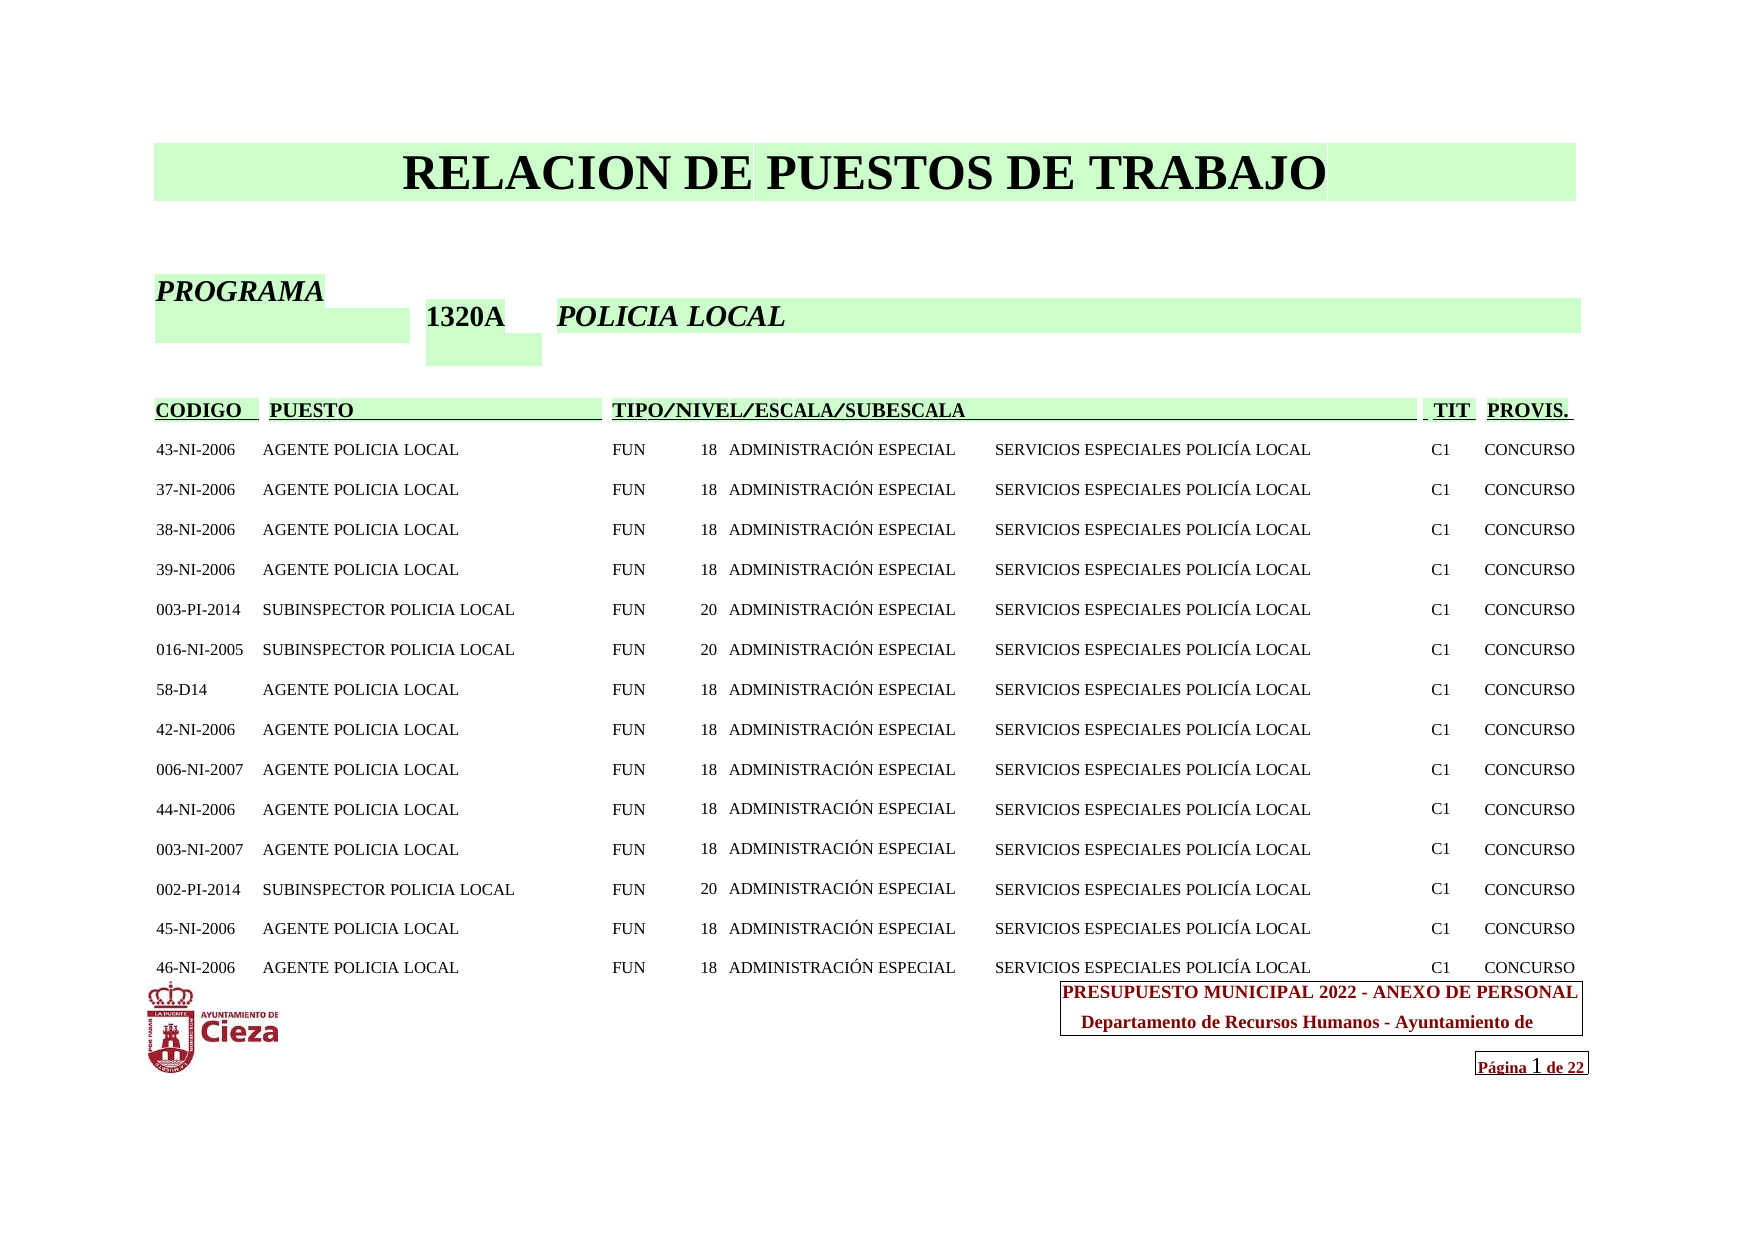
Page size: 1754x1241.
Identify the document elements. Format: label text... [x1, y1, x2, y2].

table_cell AGENTE POLICIA LOCAL [251, 510, 562, 550]
table_cell 016-NI-2005 [151, 630, 251, 670]
table_cell 18 [673, 670, 722, 710]
table_cell ADMINISTRACIÓN ESPECIAL [723, 710, 975, 750]
table_cell CONCURSO [1467, 510, 1579, 550]
table_header SERVICIOS ESPECIALES POLICÍA LOCAL [975, 441, 1369, 470]
table_cell FUN [562, 590, 673, 630]
table_cell CONCURSO [1467, 950, 1579, 979]
table_cell CONCURSO [1467, 870, 1579, 910]
table_cell CONCURSO [1467, 670, 1579, 710]
table_cell AGENTE POLICIA LOCAL [251, 670, 562, 710]
table_cell C1 [1370, 710, 1467, 750]
table_cell C1 [1370, 910, 1467, 949]
table_cell SUBINSPECTOR POLICIA LOCAL [251, 630, 562, 670]
table_cell FUN [562, 790, 673, 830]
table_cell SERVICIOS ESPECIALES POLICÍA LOCAL [975, 950, 1369, 979]
table_cell 18 [673, 550, 722, 590]
table_header AGENTE POLICIA LOCAL [251, 441, 562, 470]
table_cell ADMINISTRACIÓN ESPECIAL [723, 590, 975, 630]
table_cell 45-NI-2006 [151, 910, 251, 949]
table_header C1 [1370, 441, 1467, 470]
table_cell C1 [1370, 870, 1467, 910]
table_cell FUN [562, 950, 673, 979]
table_cell 46-NI-2006 [151, 950, 251, 979]
table_cell ADMINISTRACIÓN ESPECIAL [723, 830, 975, 870]
table_cell SERVICIOS ESPECIALES POLICÍA LOCAL [975, 710, 1369, 750]
table_cell C1 [1370, 790, 1467, 830]
table_cell CONCURSO [1467, 630, 1579, 670]
table_cell CONCURSO [1467, 750, 1579, 790]
text 1320A [426, 299, 542, 366]
table_cell 20 [673, 590, 722, 630]
table_cell CONCURSO [1467, 550, 1579, 590]
table_cell FUN [562, 510, 673, 550]
table_cell SERVICIOS ESPECIALES POLICÍA LOCAL [975, 550, 1369, 590]
table_cell CONCURSO [1467, 590, 1579, 630]
table_cell ADMINISTRACIÓN ESPECIAL [723, 950, 975, 979]
table_cell ADMINISTRACIÓN ESPECIAL [723, 910, 975, 949]
table_cell ADMINISTRACIÓN ESPECIAL [723, 670, 975, 710]
table_cell 39-NI-2006 [151, 550, 251, 590]
table_cell C1 [1370, 590, 1467, 630]
table_cell 006-NI-2007 [151, 750, 251, 790]
table_header ADMINISTRACIÓN ESPECIAL [723, 441, 975, 470]
table_cell 38-NI-2006 [151, 510, 251, 550]
table_cell C1 [1370, 670, 1467, 710]
table_cell CONCURSO [1467, 710, 1579, 750]
title RELACION DE PUESTOS DE TRABAJO [154, 143, 1598, 201]
table_cell FUN [562, 550, 673, 590]
table_cell 002-PI-2014 [151, 870, 251, 910]
table_cell C1 [1370, 950, 1467, 979]
table_cell AGENTE POLICIA LOCAL [251, 750, 562, 790]
table_cell AGENTE POLICIA LOCAL [251, 790, 562, 830]
table_cell FUN [562, 870, 673, 910]
table_cell SERVICIOS ESPECIALES POLICÍA LOCAL [975, 670, 1369, 710]
table_header CONCURSO [1467, 441, 1579, 470]
table_cell AGENTE POLICIA LOCAL [251, 830, 562, 870]
table_cell CONCURSO [1467, 470, 1579, 510]
table_cell 003-PI-2014 [151, 590, 251, 630]
table_cell SERVICIOS ESPECIALES POLICÍA LOCAL [975, 470, 1369, 510]
table_cell 18 [673, 790, 722, 830]
table_cell 20 [673, 630, 722, 670]
table_cell C1 [1370, 750, 1467, 790]
table_cell CONCURSO [1467, 910, 1579, 949]
table_cell 18 [673, 510, 722, 550]
table_cell SUBINSPECTOR POLICIA LOCAL [251, 590, 562, 630]
table_cell ADMINISTRACIÓN ESPECIAL [723, 550, 975, 590]
table_cell SERVICIOS ESPECIALES POLICÍA LOCAL [975, 790, 1369, 830]
table_cell ADMINISTRACIÓN ESPECIAL [723, 510, 975, 550]
table_cell AGENTE POLICIA LOCAL [251, 710, 562, 750]
table_cell SERVICIOS ESPECIALES POLICÍA LOCAL [975, 830, 1369, 870]
table_cell AGENTE POLICIA LOCAL [251, 550, 562, 590]
table_cell FUN [562, 830, 673, 870]
table_cell SERVICIOS ESPECIALES POLICÍA LOCAL [975, 630, 1369, 670]
table_cell AGENTE POLICIA LOCAL [251, 910, 562, 949]
table_cell 58-D14 [151, 670, 251, 710]
table_cell C1 [1370, 630, 1467, 670]
table_cell 44-NI-2006 [151, 790, 251, 830]
table_cell FUN [562, 910, 673, 949]
table_cell CONCURSO [1467, 790, 1579, 830]
table_cell 18 [673, 750, 722, 790]
table_cell 18 [673, 950, 722, 979]
table_cell 37-NI-2006 [151, 470, 251, 510]
table_cell C1 [1370, 470, 1467, 510]
table_cell 18 [673, 910, 722, 949]
table_cell SERVICIOS ESPECIALES POLICÍA LOCAL [975, 590, 1369, 630]
table_cell FUN [562, 630, 673, 670]
table_cell AGENTE POLICIA LOCAL [251, 470, 562, 510]
table_cell SERVICIOS ESPECIALES POLICÍA LOCAL [975, 910, 1369, 949]
table_cell ADMINISTRACIÓN ESPECIAL [723, 750, 975, 790]
table_cell 42-NI-2006 [151, 710, 251, 750]
table_cell ADMINISTRACIÓN ESPECIAL [723, 470, 975, 510]
table_cell ADMINISTRACIÓN ESPECIAL [723, 630, 975, 670]
table_cell FUN [562, 670, 673, 710]
table_cell C1 [1370, 550, 1467, 590]
subtitle POLICIA LOCAL [557, 298, 1598, 333]
table_cell 18 [673, 470, 722, 510]
picture [147, 980, 279, 1073]
table_cell C1 [1370, 510, 1467, 550]
table_cell CONCURSO [1467, 830, 1579, 870]
table_cell 18 [673, 830, 722, 870]
table_cell 003-NI-2007 [151, 830, 251, 870]
table_cell SERVICIOS ESPECIALES POLICÍA LOCAL [975, 510, 1369, 550]
subtitle PROGRAMA [155, 273, 410, 343]
table_cell FUN [562, 710, 673, 750]
table_cell FUN [562, 470, 673, 510]
table_header 18 [673, 441, 722, 470]
table_cell 18 [673, 710, 722, 750]
table_cell ADMINISTRACIÓN ESPECIAL [723, 790, 975, 830]
table_cell SERVICIOS ESPECIALES POLICÍA LOCAL [975, 750, 1369, 790]
subtitle CODIGO PUESTO TIPO/NIVEL/ESCALA/SUBESCALA TIT PROVIS. [155, 398, 1598, 422]
table_header FUN [562, 441, 673, 470]
table_cell SUBINSPECTOR POLICIA LOCAL [251, 870, 562, 910]
table_cell AGENTE POLICIA LOCAL [251, 950, 562, 979]
table_cell FUN [562, 750, 673, 790]
table_cell 20 [673, 870, 722, 910]
table_header 43-NI-2006 [151, 441, 251, 470]
table_cell C1 [1370, 830, 1467, 870]
table_cell ADMINISTRACIÓN ESPECIAL [723, 870, 975, 910]
table_cell SERVICIOS ESPECIALES POLICÍA LOCAL [975, 870, 1369, 910]
